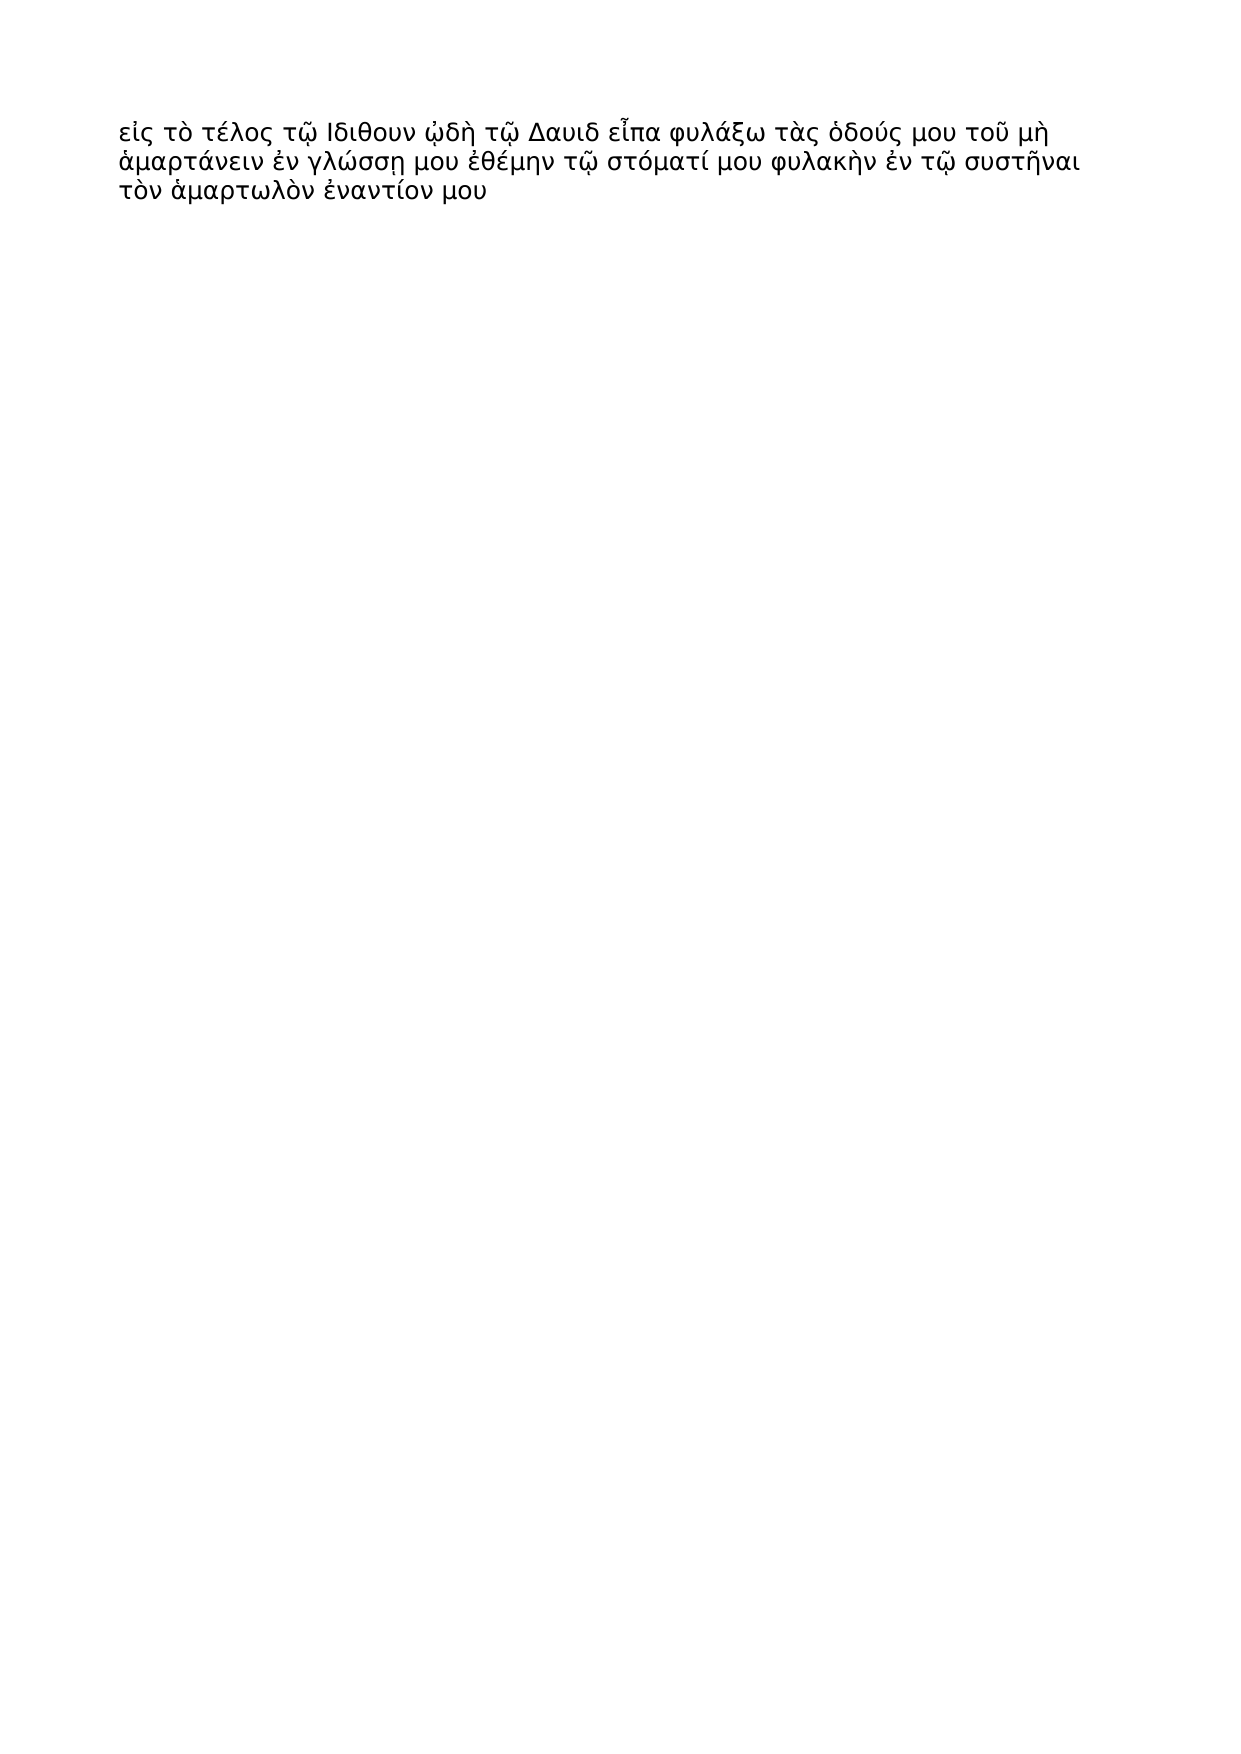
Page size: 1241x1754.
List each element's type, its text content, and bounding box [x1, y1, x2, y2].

text εἰς τὸ τέλος τῷ Ιδιθουν ᾠδὴ τῷ Δαυιδ εἶπα φυλάξω τὰς ὁδούς μου τοῦ μὴ ἁμαρτάνειν ἐν γλώσσῃ μου ἐθέμην τῷ στόματί μου φυλακὴν ἐν τῷ συστῆναι τὸν ἁμαρτωλὸν ἐναντίον μου [118, 118, 1122, 206]
